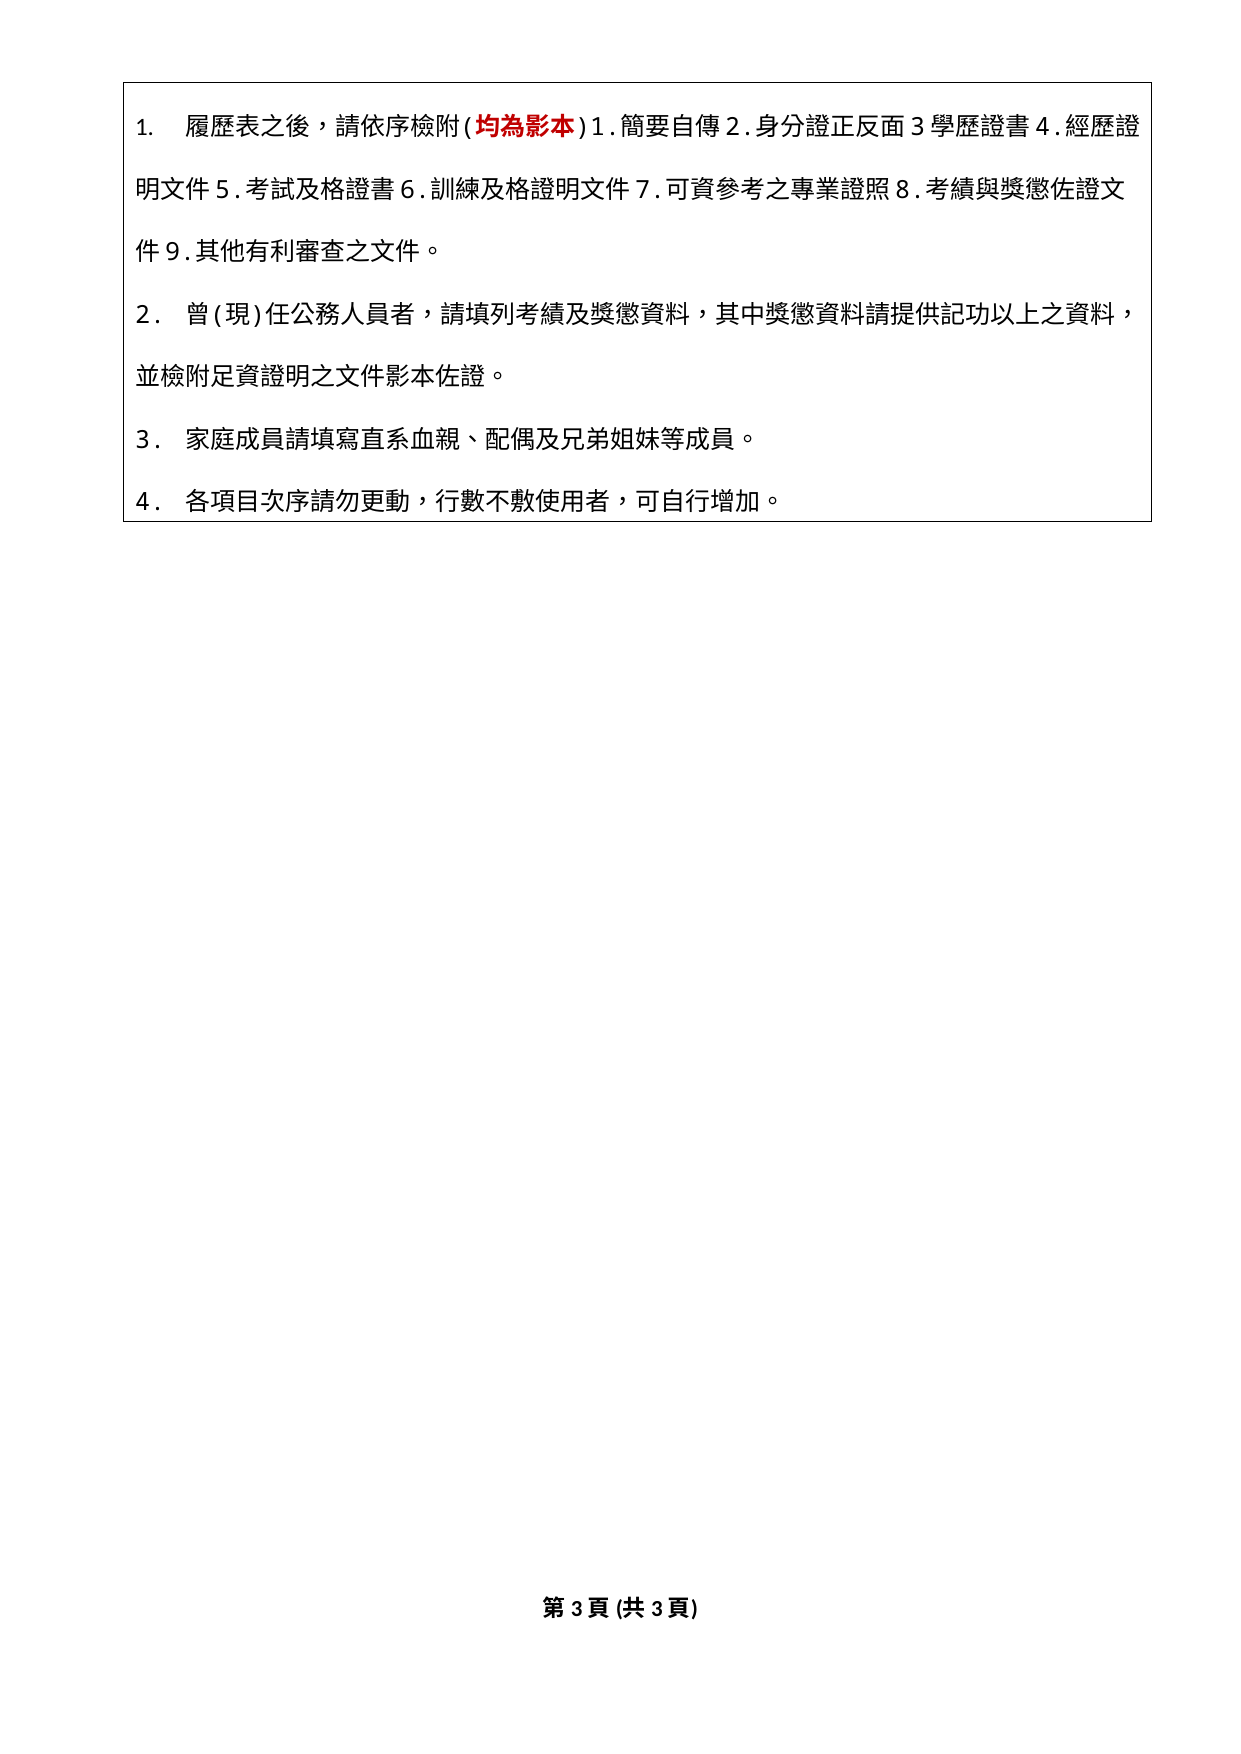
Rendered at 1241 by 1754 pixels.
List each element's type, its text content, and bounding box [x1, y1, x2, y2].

table_cell 說明： 履歷表之後，請依序檢附(均為影本)1.簡要自傳2.身分證正反面3學歷證書4.經歷證明文件5.考試及格證書6.訓練及格證明文件7.可資參考之專業證照8.考績與獎懲佐證文件9.其他有利審查之文件。 曾(現)任公務人員者，請填列考績及獎懲資料，其中獎懲資料請提供記功以上之資料，並檢附足資證明之文件影本佐證。 家庭成員請填寫直系血親、配偶及兄弟姐妹等成員。 各項目次序請勿更動，行數不敷使用者，可自行增加。 [124, 83, 1151, 521]
